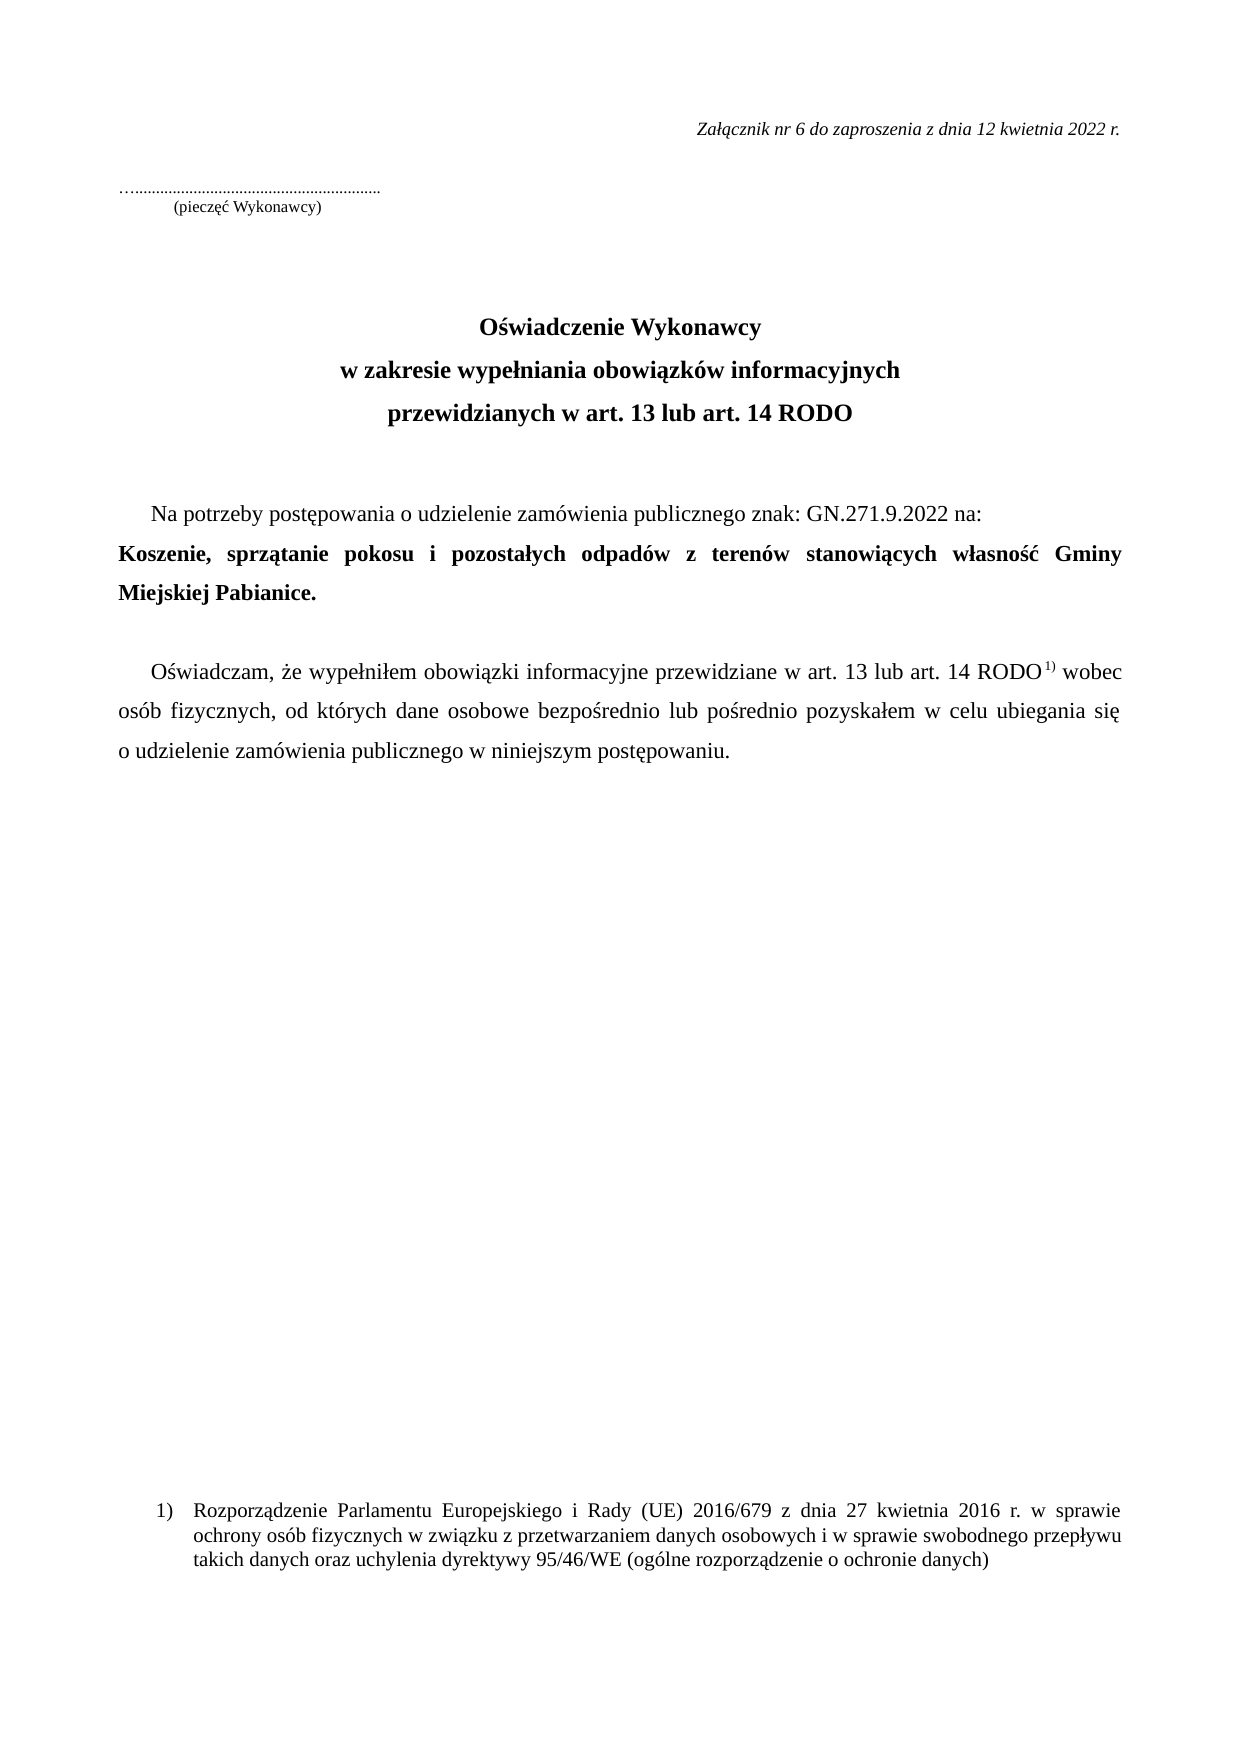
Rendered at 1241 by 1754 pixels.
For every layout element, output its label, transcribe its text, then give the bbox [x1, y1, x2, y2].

text przewidzianych w art. 13 lub art. 14 RODO [118, 398, 1122, 427]
text Oświadczam, że wypełniłem obowiązki informacyjne przewidziane w art. 13 lub art. 14 RODO1) wobec osób fizycznych, od których dane osobowe bezpośrednio lub pośrednio pozyskałem w celu ubiegania się o udzielenie zamówienia publicznego w niniejszym postępowaniu. [118, 658, 1122, 763]
text Koszenie, sprzątanie pokosu i pozostałych odpadów z terenów stanowiących własność Gminy Miejskiej Pabianice. [118, 540, 1122, 606]
text …........................................................... [118, 178, 1122, 197]
text Oświadczenie Wykonawcy [118, 312, 1122, 341]
text Załącznik nr 6 do zaproszenia z dnia 12 kwietnia 2022 r. [118, 118, 1122, 140]
text (pieczęć Wykonawcy) [118, 197, 1122, 216]
text w zakresie wypełniania obowiązków informacyjnych [118, 355, 1122, 384]
list Rozporządzenie Parlamentu Europejskiego i Rady (UE) 2016/679 z dnia 27 kwietnia 2016 r. w sprawie ochrony osób fizycznych w związku z przetwarzaniem danych osobowych i w sprawie swobodnego przepływu takich danych oraz uchylenia dyrektywy 95/46/WE (ogólne rozporządzenie o ochronie danych) [156, 1498, 1122, 1571]
text Na potrzeby postępowania o udzielenie zamówienia publicznego znak: GN.271.9.2022 na: [118, 500, 1122, 527]
